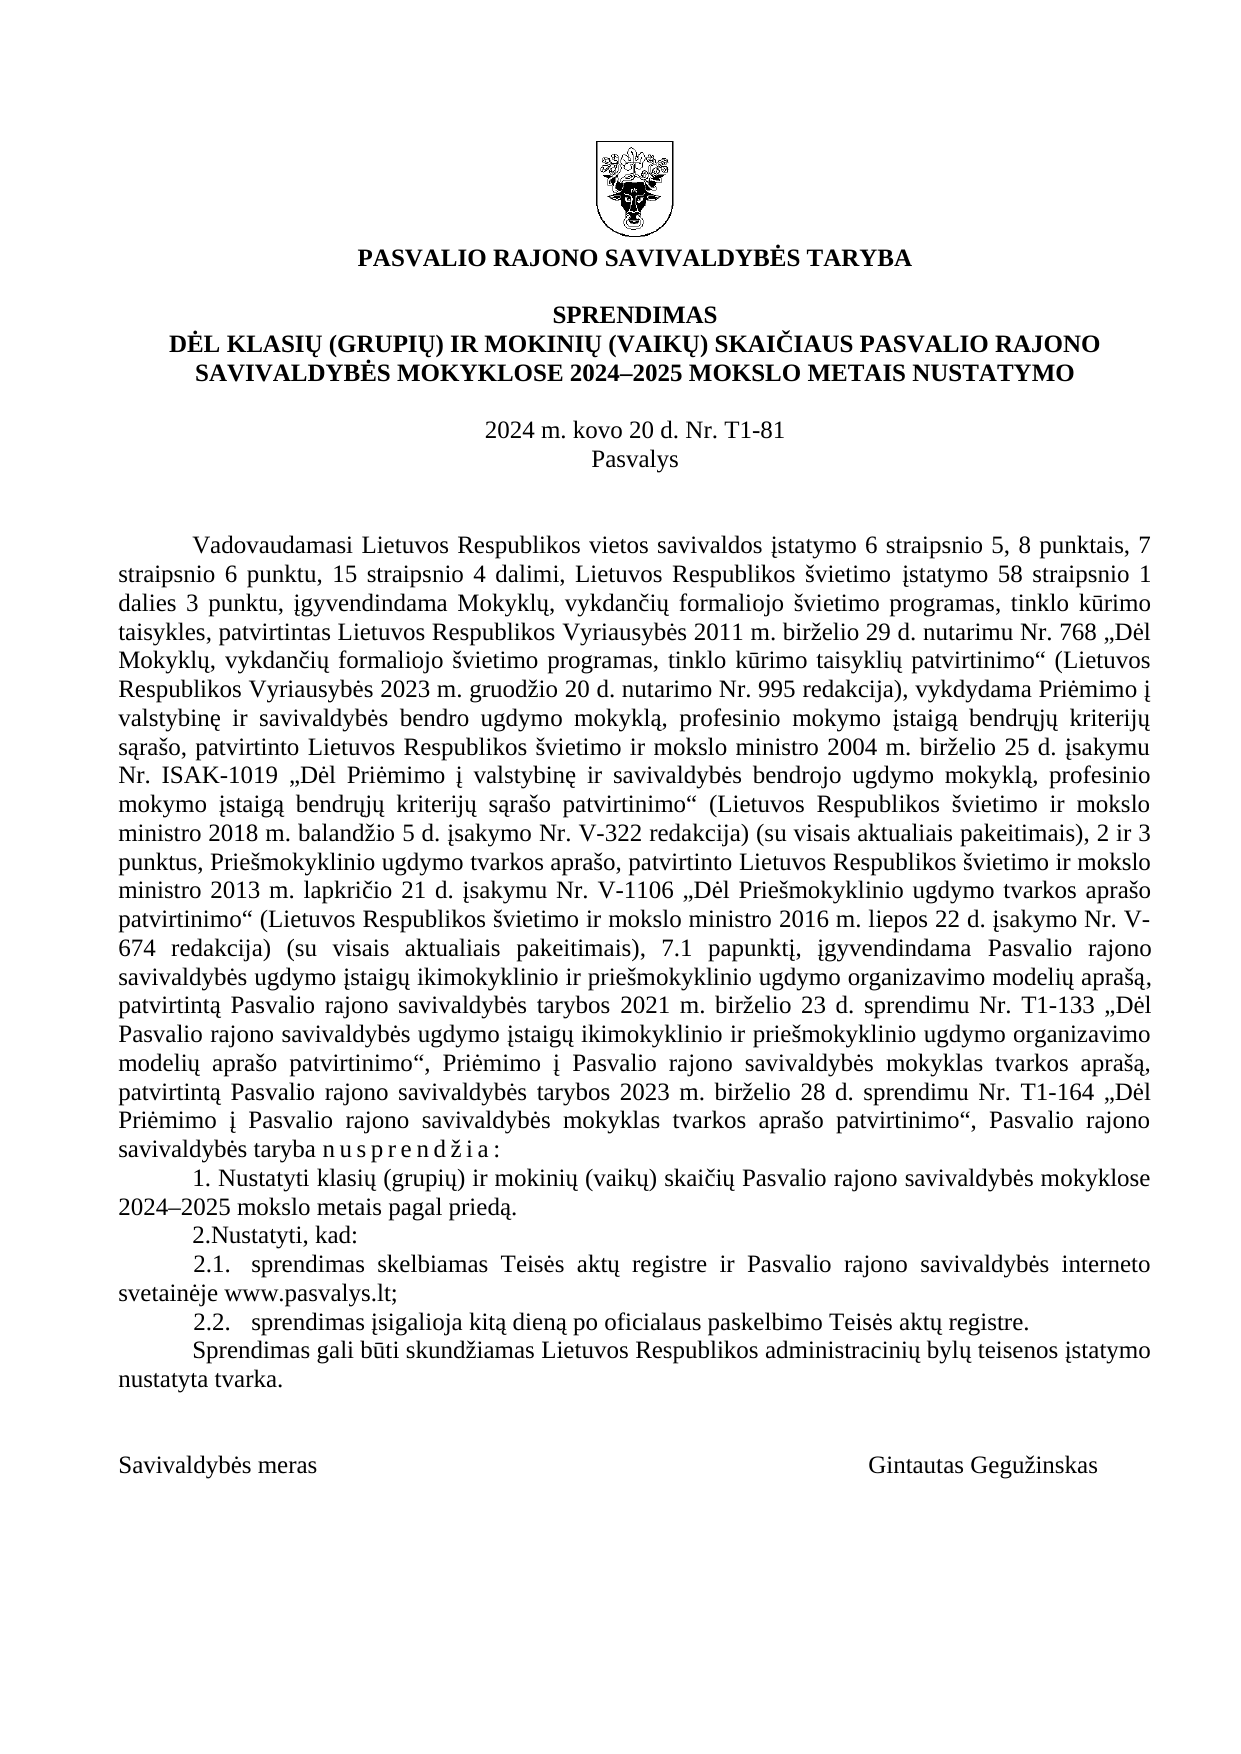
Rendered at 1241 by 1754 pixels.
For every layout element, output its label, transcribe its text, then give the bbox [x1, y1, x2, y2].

text Pasvalio rajono savivaldybės taryba [118, 243, 1152, 272]
text 2.2. sprendimas įsigalioja kitą dieną po oficialaus paskelbimo Teisės aktų registre. [118, 1307, 1152, 1336]
text Vadovaudamasi Lietuvos Respublikos vietos savivaldos įstatymo 6 straipsnio 5, 8 punktais, 7 straipsnio 6 punktu, 15 straipsnio 4 dalimi, Lietuvos Respublikos švietimo įstatymo 58 straipsnio 1 dalies 3 punktu, įgyvendindama Mokyklų, vykdančių formaliojo švietimo programas, tinklo kūrimo taisykles, patvirtintas Lietuvos Respublikos Vyriausybės 2011 m. birželio 29 d. nutarimu Nr. 768 „Dėl Mokyklų, vykdančių formaliojo švietimo programas, tinklo kūrimo taisyklių patvirtinimo“ (Lietuvos Respublikos Vyriausybės 2023 m. gruodžio 20 d. nutarimo Nr. 995 redakcija), vykdydama Priėmimo į valstybinę ir savivaldybės bendro ugdymo mokyklą, profesinio mokymo įstaigą bendrųjų kriterijų sąrašo, patvirtinto Lietuvos Respublikos švietimo ir mokslo ministro 2004 m. birželio 25 d. įsakymu Nr. ISAK-1019 „Dėl Priėmimo į valstybinę ir savivaldybės bendrojo ugdymo mokyklą, profesinio mokymo įstaigą bendrųjų kriterijų sąrašo patvirtinimo“ (Lietuvos Respublikos švietimo ir mokslo ministro 2018 m. balandžio 5 d. įsakymo Nr. V-322 redakcija) (su visais aktualiais pakeitimais), 2 ir 3 punktus, Priešmokyklinio ugdymo tvarkos aprašo, patvirtinto Lietuvos Respublikos švietimo ir mokslo ministro 2013 m. lapkričio 21 d. įsakymu Nr. V-1106 „Dėl Priešmokyklinio ugdymo tvarkos aprašo patvirtinimo“ (Lietuvos Respublikos švietimo ir mokslo ministro 2016 m. liepos 22 d. įsakymo Nr. V-674 redakcija) (su visais aktualiais pakeitimais), 7.1 papunktį, įgyvendindama Pasvalio rajono savivaldybės ugdymo įstaigų ikimokyklinio ir priešmokyklinio ugdymo organizavimo modelių aprašą, patvirtintą Pasvalio rajono savivaldybės tarybos 2021 m. birželio 23 d. sprendimu Nr. T1-133 „Dėl Pasvalio rajono savivaldybės ugdymo įstaigų ikimokyklinio ir priešmokyklinio ugdymo organizavimo modelių aprašo patvirtinimo“, Priėmimo į Pasvalio rajono savivaldybės mokyklas tvarkos aprašą, patvirtintą Pasvalio rajono savivaldybės tarybos 2023 m. birželio 28 d. sprendimu Nr. T1-164 „Dėl Priėmimo į Pasvalio rajono savivaldybės mokyklas tvarkos aprašo patvirtinimo“, Pasvalio rajono savivaldybės taryba nusprendžia: [118, 531, 1152, 1163]
text 1. Nustatyti klasių (grupių) ir mokinių (vaikų) skaičių Pasvalio rajono savivaldybės mokyklose 2024–2025 mokslo metais pagal priedą. [118, 1163, 1152, 1221]
text Pasvalys [118, 444, 1152, 473]
text Sprendimas gali būti skundžiamas Lietuvos Respublikos administracinių bylų teisenos įstatymo nustatyta tvarka. [118, 1336, 1152, 1393]
text Savivaldybės meras Gintautas Gegužinskas [118, 1451, 1152, 1479]
text 2. Nustatyti, kad: [118, 1221, 1152, 1249]
text Dėl KLASIŲ (GRUPIŲ) IR MOKINIŲ (VAIKŲ) SKAIČIAUS PASVALIO RAJONO SAVIVALDYBĖS MOKYKLOSE 2024–2025 MOKSLO METAIS NUSTATYMO [118, 329, 1152, 387]
text 2024 m. kovo 20 d. Nr. T1-81 [118, 416, 1152, 444]
text Sprendimas [118, 301, 1152, 329]
text 2.1. sprendimas skelbiamas Teisės aktų registre ir Pasvalio rajono savivaldybės interneto svetainėje www.pasvalys.lt; [118, 1249, 1152, 1307]
